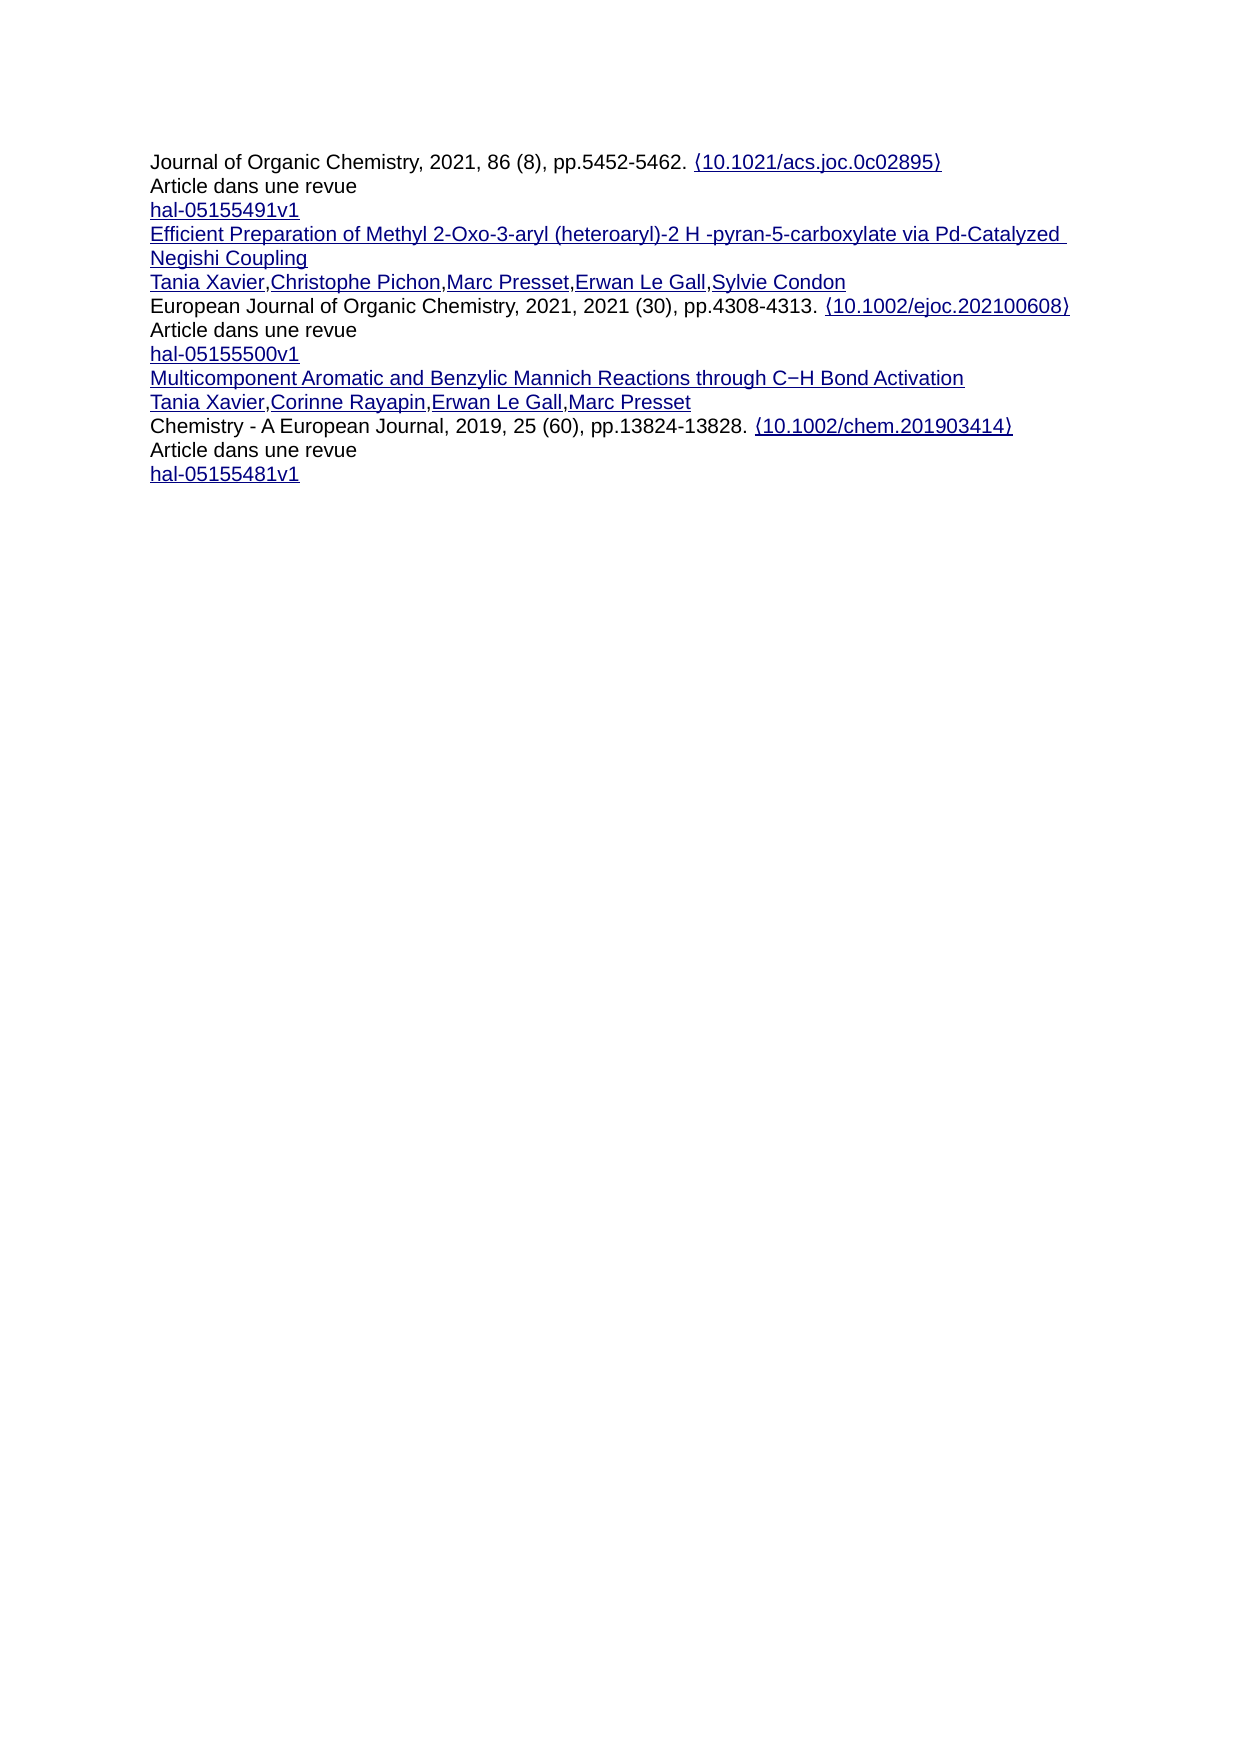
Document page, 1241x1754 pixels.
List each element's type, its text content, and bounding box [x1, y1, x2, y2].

table_cell Decarboxylative Mannich Reactions with Substituted Malonic Acid Half-Oxyesters Tania Xavier,Sylvie Condon,Christophe Pichon,Erwan Le Gall,Marc Presset Journal of Organic Chemistry, 2021, 86 (8), pp.5452-5462. ⟨10.1021/acs.joc.0c02895⟩ Article dans une revue hal-05155491v1 [150, 150, 1090, 222]
table_cell Efficient Preparation of Methyl 2‐Oxo‐3‐aryl (heteroaryl)‐2 H ‐pyran‐5‐carboxylate via Pd‐Catalyzed Negishi Coupling Tania Xavier,Christophe Pichon,Marc Presset,Erwan Le Gall,Sylvie Condon European Journal of Organic Chemistry, 2021, 2021 (30), pp.4308-4313. ⟨10.1002/ejoc.202100608⟩ Article dans une revue hal-05155500v1 [150, 222, 1090, 366]
table_cell Multicomponent Aromatic and Benzylic Mannich Reactions through C−H Bond Activation Tania Xavier,Corinne Rayapin,Erwan Le Gall,Marc Presset Chemistry - A European Journal, 2019, 25 (60), pp.13824-13828. ⟨10.1002/chem.201903414⟩ Article dans une revue hal-05155481v1 [150, 366, 1090, 485]
